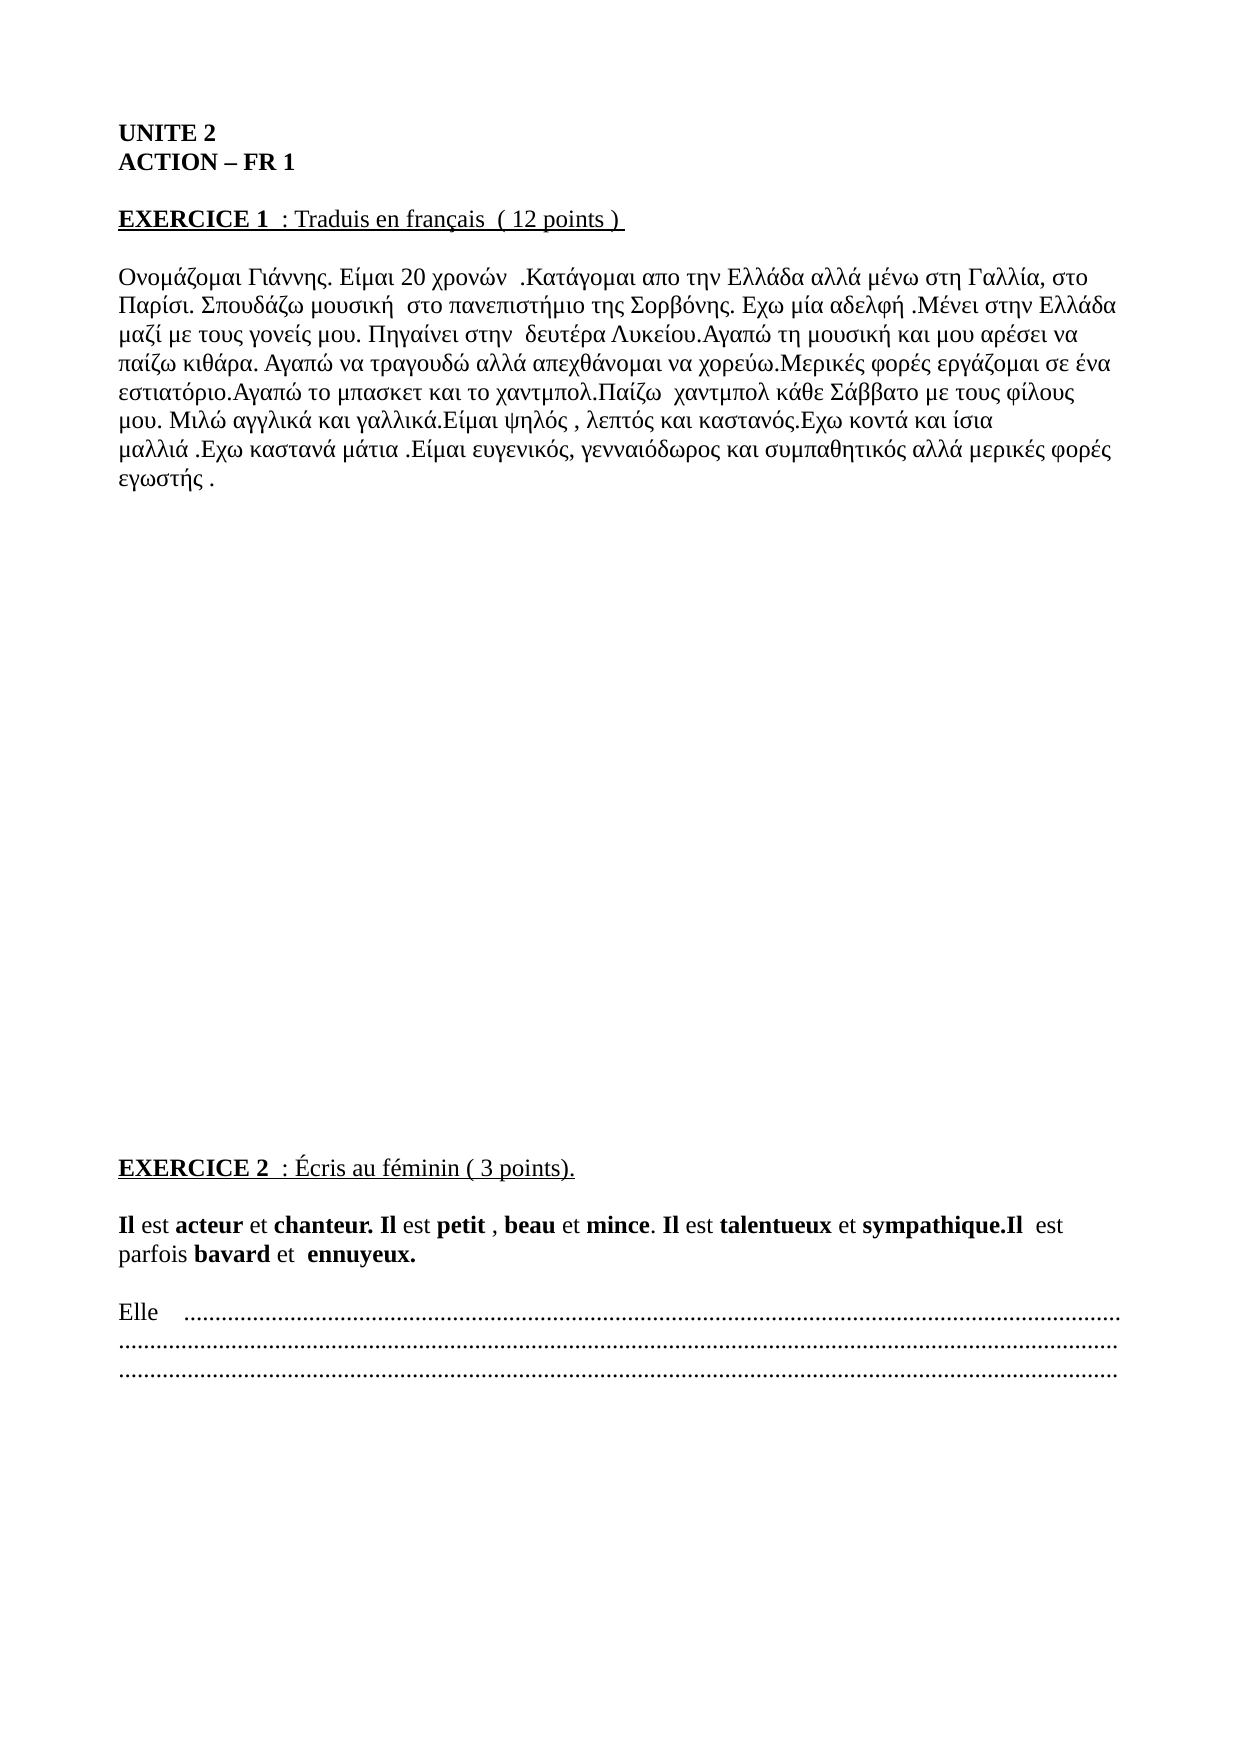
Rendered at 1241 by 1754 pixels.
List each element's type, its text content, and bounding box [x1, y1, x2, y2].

text Ονομάζομαι Γιάννης. Είμαι 20 χρονών .Κατάγομαι απο την Ελλάδα αλλά μένω στη Γαλλία, στο Παρίσι. Σπουδάζω μουσική στο πανεπιστήμιο της Σορβόνης. Εχω μία αδελφή .Μένει στην Ελλάδα μαζί με τους γονείς μου. Πηγαίνει στην δευτέρα Λυκείου.Αγαπώ τη μουσική και μου αρέσει να παίζω κιθάρα. Αγαπώ να τραγουδώ αλλά απεχθάνομαι να χορεύω.Μερικές φορές εργάζομαι σε ένα εστιατόριο.Αγαπώ το μπασκετ και το χαντμπολ.Παίζω χαντμπολ κάθε Σάββατο με τους φίλους μου. Μιλώ αγγλικά και γαλλικά.Είμαι ψηλός , λεπτός και καστανός.Εχω κοντά και ίσια μαλλιά .Εχω καστανά μάτια .Είμαι ευγενικός, γενναιόδωρος και συμπαθητικός αλλά μερικές φορές εγωστής . [118, 262, 1122, 492]
text Elle ...................................................................................................................................................... ................................................................................................................................................................................................................................................................................................................................ [118, 1297, 1122, 1383]
text Il est acteur et chanteur. Il est petit , beau et mince. Il est talentueux et sympathique.Il est parfois bavard et ennuyeux. [118, 1211, 1122, 1268]
text EXERCICE 2 : Écris au féminin ( 3 points). [118, 1153, 1122, 1182]
text UNITE 2 [118, 118, 1122, 147]
text EXERCICE 1 : Traduis en français ( 12 points ) [118, 204, 1122, 233]
text ACTION – FR 1 [118, 147, 1122, 176]
